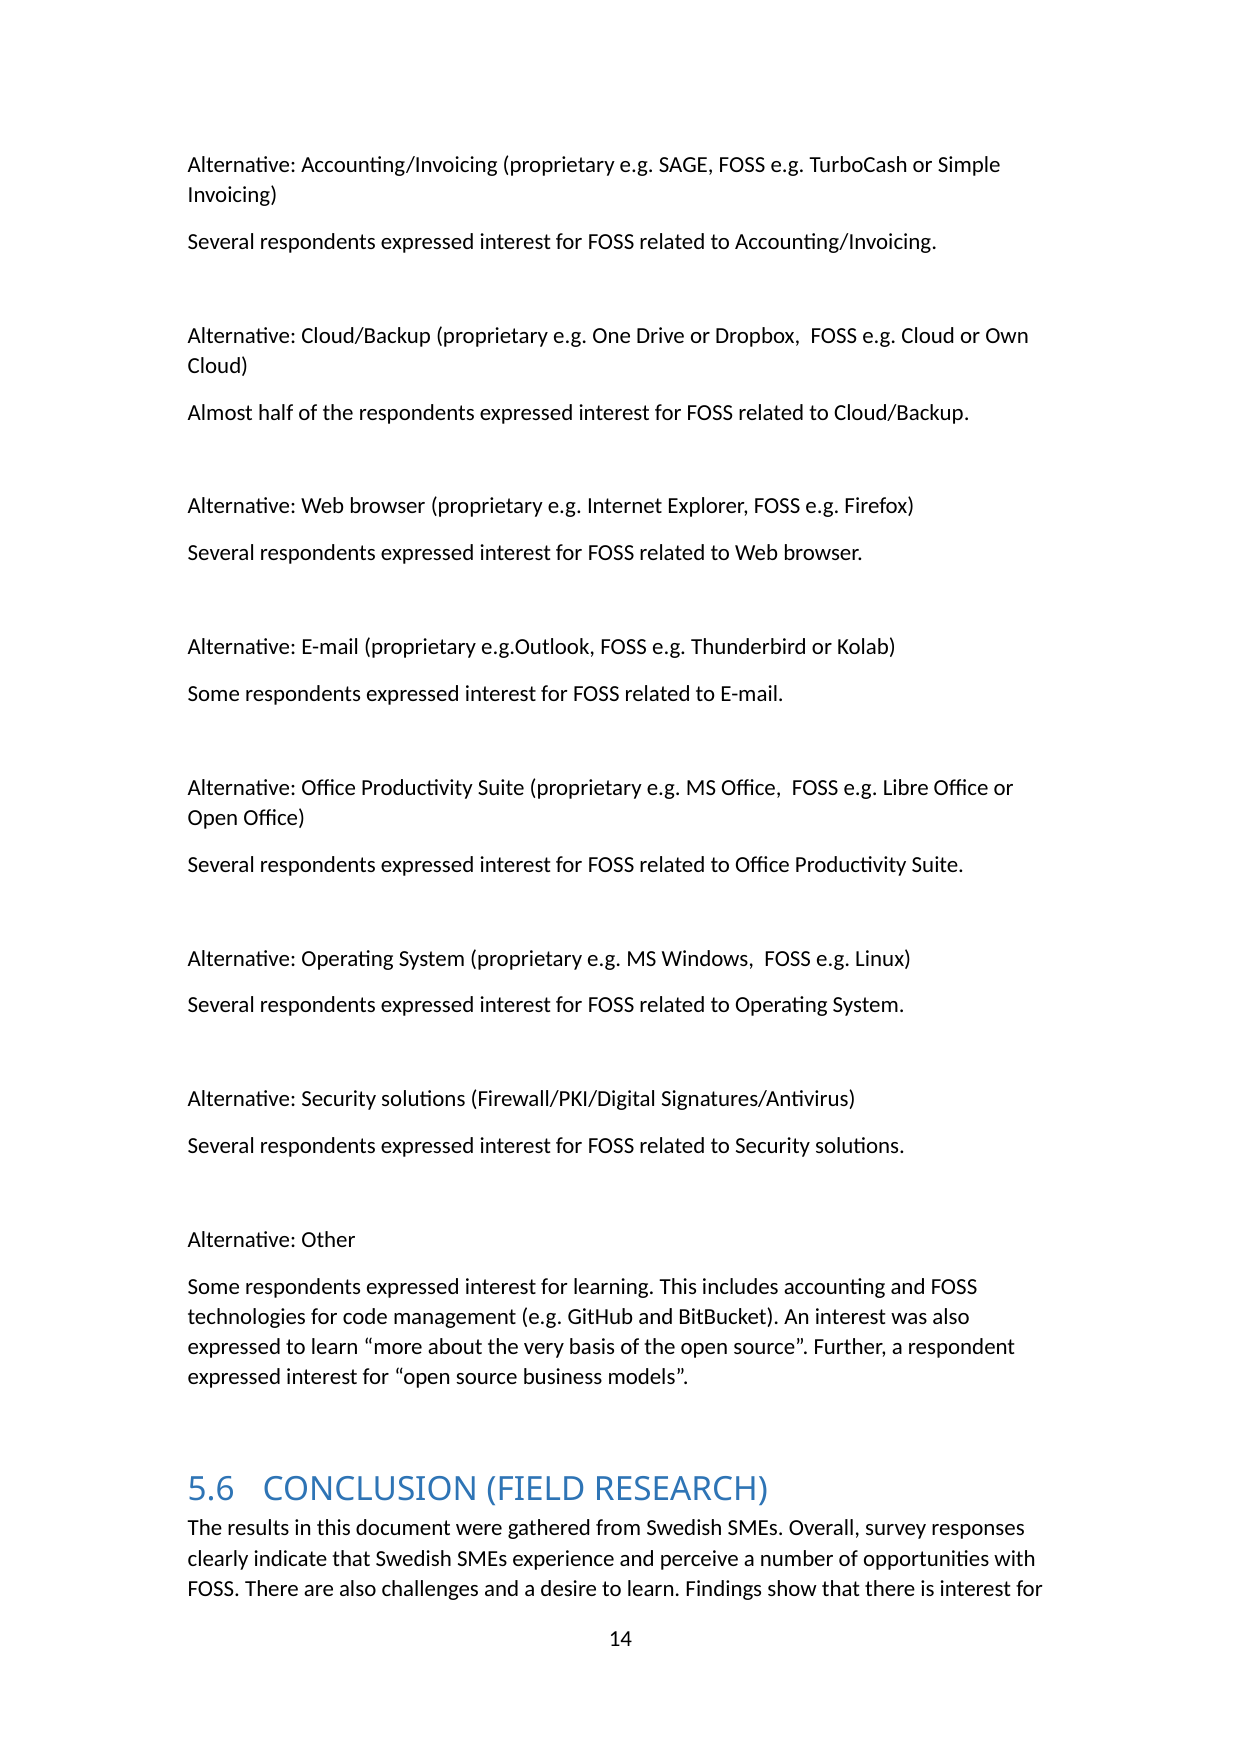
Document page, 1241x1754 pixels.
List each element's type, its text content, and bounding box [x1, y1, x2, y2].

text Almost half of the respondents expressed interest for FOSS related to Cloud/Backup. [187, 398, 1053, 426]
text Several respondents expressed interest for FOSS related to Security solutions. [187, 1131, 1053, 1159]
text Some respondents expressed interest for learning. This includes accounting and FOSS technologies for code management (e.g. GitHub and BitBucket). An interest was also expressed to learn “more about the very basis of the open source”. Further, a respondent expressed interest for “open source business models”. [187, 1272, 1053, 1391]
text Several respondents expressed interest for FOSS related to Operating System. [187, 991, 1053, 1019]
subtitle 5.6 CONCLUSION (FIELD RESEARCH) [187, 1464, 1053, 1510]
text Several respondents expressed interest for FOSS related to Web browser. [187, 538, 1053, 567]
text Alternative: E-mail (proprietary e.g.Outlook, FOSS e.g. Thunderbird or Kolab) [187, 632, 1053, 660]
text Alternative: Other [187, 1225, 1053, 1253]
text Alternative: Cloud/Backup (proprietary e.g. One Drive or Dropbox, FOSS e.g. Cloud or Own Cloud) [187, 321, 1053, 379]
text Alternative: Security solutions (Firewall/PKI/Digital Signatures/Antivirus) [187, 1084, 1053, 1112]
text Alternative: Operating System (proprietary e.g. MS Windows, FOSS e.g. Linux) [187, 944, 1053, 972]
text Several respondents expressed interest for FOSS related to Office Productivity Suite. [187, 850, 1053, 878]
text Alternative: Web browser (proprietary e.g. Internet Explorer, FOSS e.g. Firefox) [187, 492, 1053, 520]
text Several respondents expressed interest for FOSS related to Accounting/Invoicing. [187, 227, 1053, 255]
text Alternative: Accounting/Invoicing (proprietary e.g. SAGE, FOSS e.g. TurboCash or Simple Invoicing) [187, 150, 1053, 208]
text The results in this document were gathered from Swedish SMEs. Overall, survey responses clearly indicate that Swedish SMEs experience and perceive a number of opportunities with FOSS. There are also challenges and a desire to learn. Findings show that there is interest for [187, 1513, 1053, 1602]
text Some respondents expressed interest for FOSS related to E-mail. [187, 679, 1053, 707]
text Alternative: Office Productivity Suite (proprietary e.g. MS Office, FOSS e.g. Libre Office or Open Office) [187, 773, 1053, 831]
